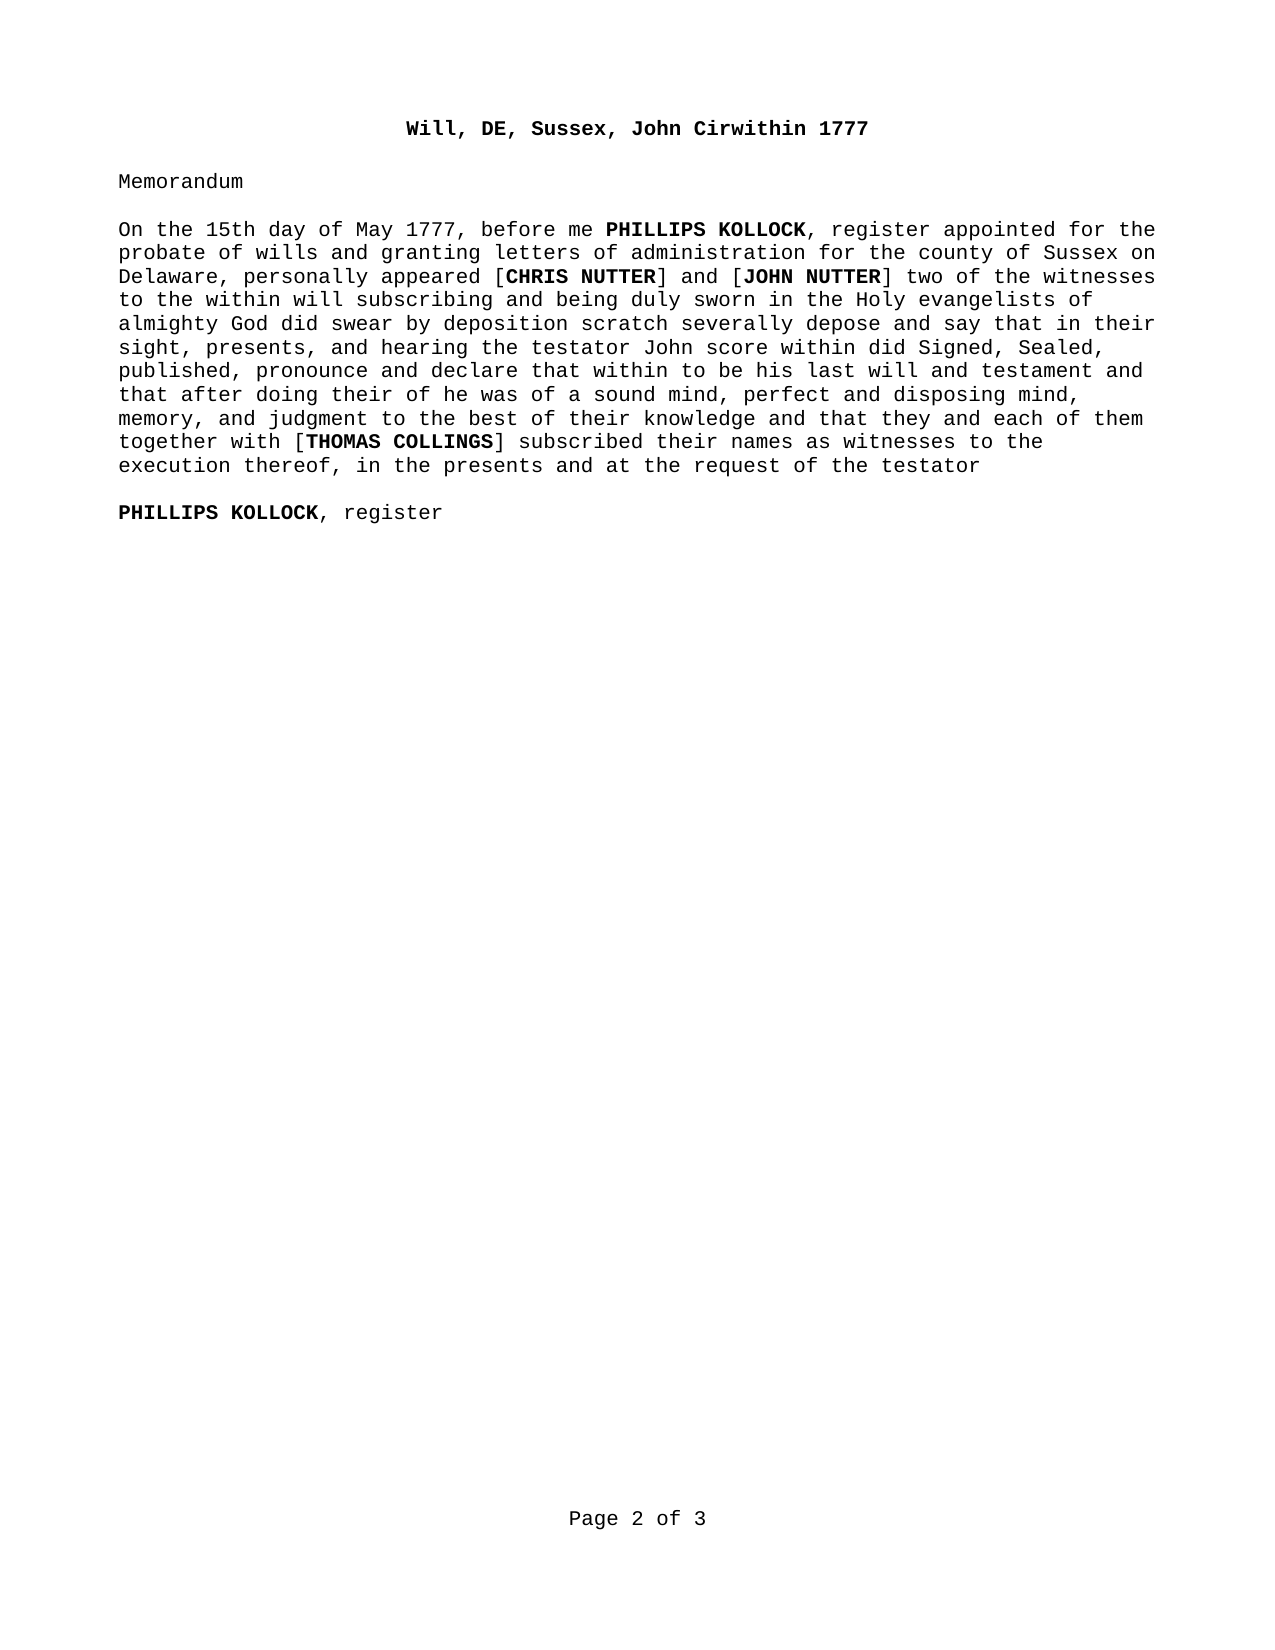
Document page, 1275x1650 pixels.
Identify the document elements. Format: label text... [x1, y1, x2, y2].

text PhilLips Kollock, register [118, 502, 1157, 526]
text On the 15th day of May 1777, before me PhilLips Kollock, register appointed for the probate of wills and granting letters of administration for the county of Sussex on Delaware, personally appeared [Chris Nutter] and [John Nutter] two of the witnesses to the within will subscribing and being duly sworn in the Holy evangelists of almighty God did swear by deposition scratch severally depose and say that in their sight, presents, and hearing the testator John score within did Signed, Sealed, published, pronounce and declare that within to be his last will and testament and that after doing their of he was of a sound mind, perfect and disposing mind, memory, and judgment to the best of their knowledge and that they and each of them together with [Thomas Collings] subscribed their names as witnesses to the execution thereof, in the presents and at the request of the testator [118, 218, 1157, 479]
text Memorandum [118, 171, 1157, 195]
